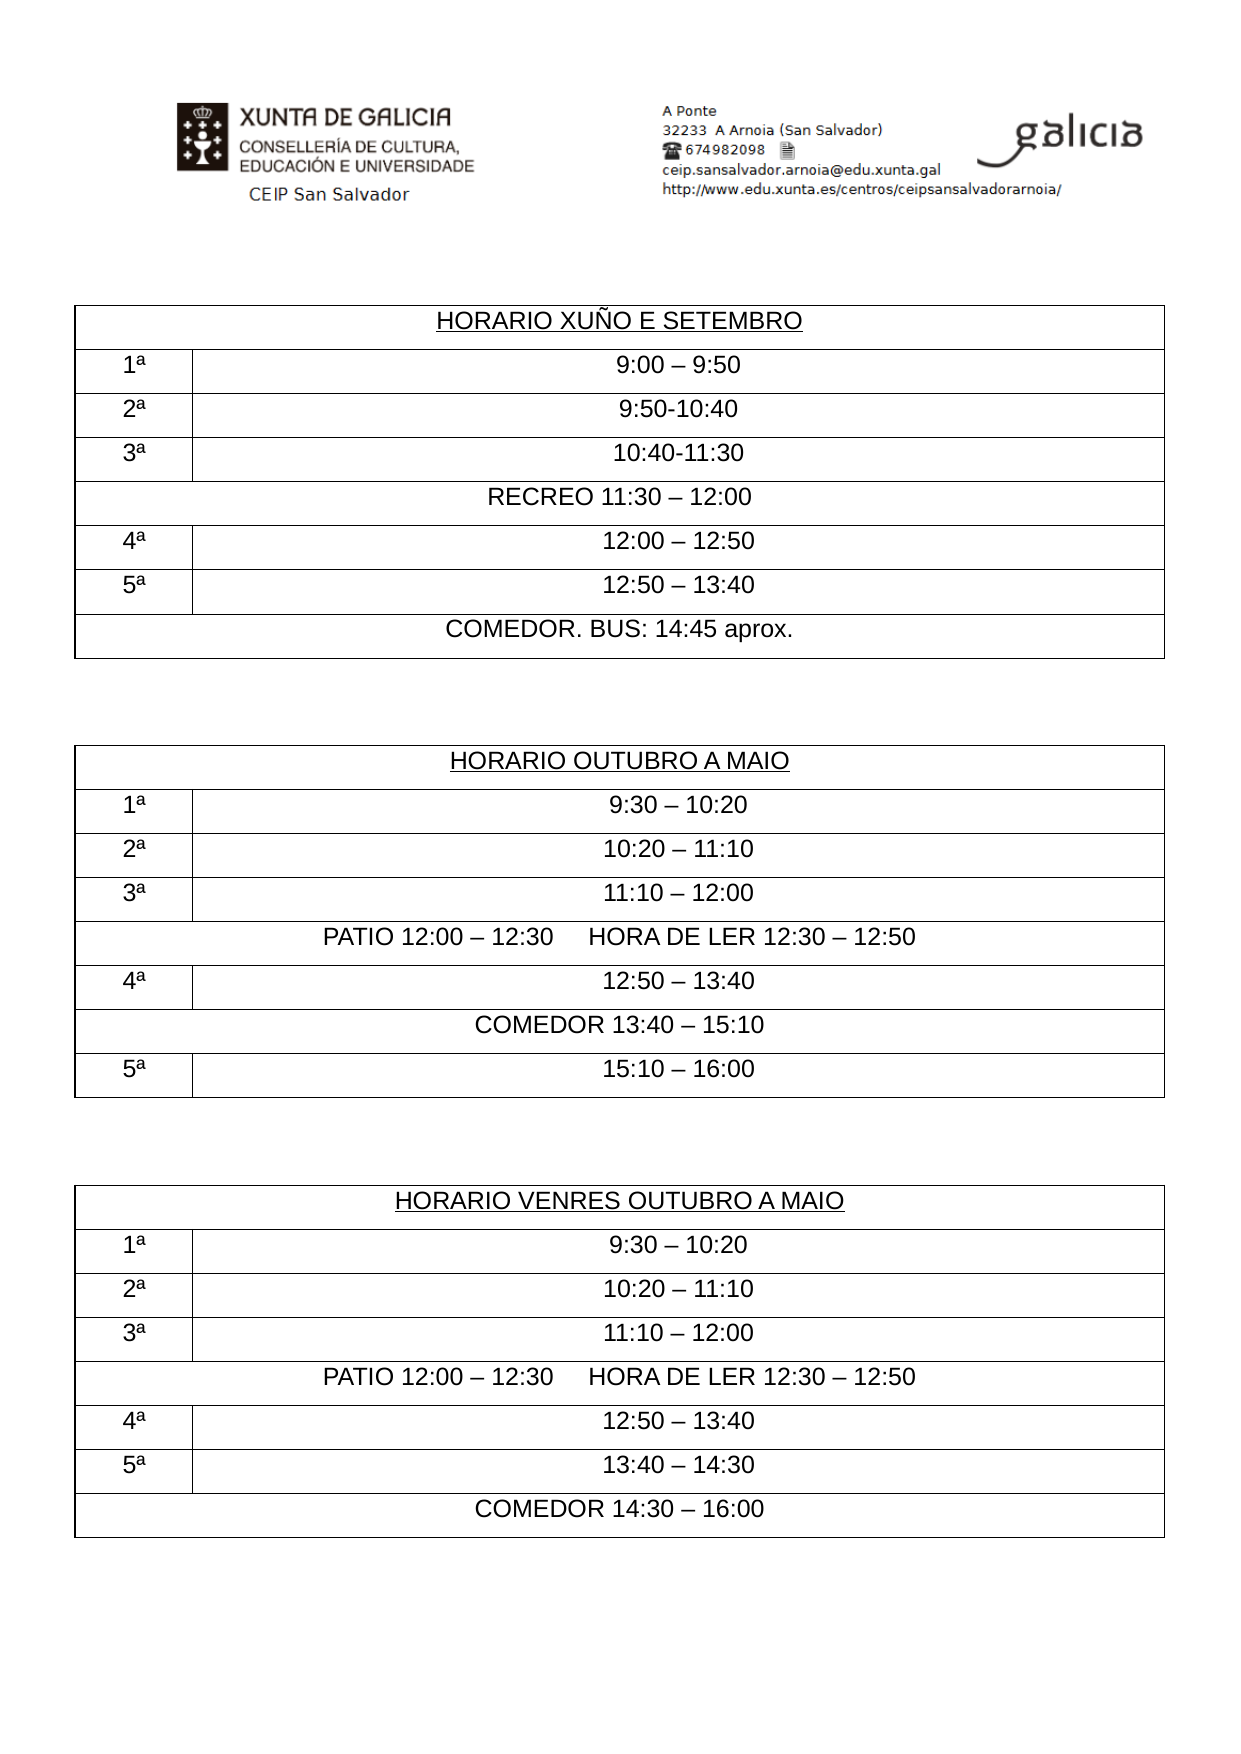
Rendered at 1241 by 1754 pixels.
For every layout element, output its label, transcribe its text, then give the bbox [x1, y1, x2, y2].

table_cell 12:50 – 13:40 [193, 570, 1164, 613]
table_cell 10:20 – 11:10 [193, 834, 1164, 877]
table_cell 1ª [76, 350, 192, 393]
table_cell 11:10 – 12:00 [193, 878, 1164, 921]
table_cell 9:30 – 10:20 [193, 790, 1164, 833]
table_cell COMEDOR 13:40 – 15:10 [76, 1010, 1164, 1053]
table_cell 1ª [76, 790, 192, 833]
table_cell 12:50 – 13:40 [193, 966, 1164, 1009]
table_cell PATIO 12:00 – 12:30 HORA DE LER 12:30 – 12:50 [76, 922, 1164, 965]
table_cell 3ª [76, 1318, 192, 1361]
table_cell 2ª [76, 1274, 192, 1317]
table_cell 3ª [76, 878, 192, 921]
table_cell 5ª [76, 570, 192, 613]
table_cell 2ª [76, 394, 192, 437]
table_cell 4ª [76, 966, 192, 1009]
table_cell 13:40 – 14:30 [193, 1450, 1164, 1493]
table_cell 9:00 – 9:50 [193, 350, 1164, 393]
table_cell 12:00 – 12:50 [193, 526, 1164, 569]
table_cell 15:10 – 16:00 [193, 1054, 1164, 1097]
table_cell 9:50-10:40 [193, 394, 1164, 437]
table_header HORARIO OUTUBRO A MAIO [76, 746, 1164, 789]
table_cell COMEDOR. BUS: 14:45 aprox. [76, 615, 1164, 657]
table_cell 1ª [76, 1230, 192, 1273]
table_cell 3ª [76, 438, 192, 481]
table_cell 5ª [76, 1054, 192, 1097]
table_cell RECREO 11:30 – 12:00 [76, 482, 1164, 525]
table_cell 9:30 – 10:20 [193, 1230, 1164, 1273]
table_cell 12:50 – 13:40 [193, 1406, 1164, 1449]
table_cell 10:40-11:30 [193, 438, 1164, 481]
table_header HORARIO XUÑO E SETEMBRO [76, 306, 1164, 349]
table_cell 10:20 – 11:10 [193, 1274, 1164, 1317]
table_cell 11:10 – 12:00 [193, 1318, 1164, 1361]
table_cell 2ª [76, 834, 192, 877]
table_cell PATIO 12:00 – 12:30 HORA DE LER 12:30 – 12:50 [76, 1362, 1164, 1405]
table_cell 4ª [76, 1406, 192, 1449]
table_cell COMEDOR 14:30 – 16:00 [76, 1494, 1164, 1537]
table_cell 4ª [76, 526, 192, 569]
table_cell 5ª [76, 1450, 192, 1493]
table_header HORARIO VENRES OUTUBRO A MAIO [76, 1186, 1164, 1229]
